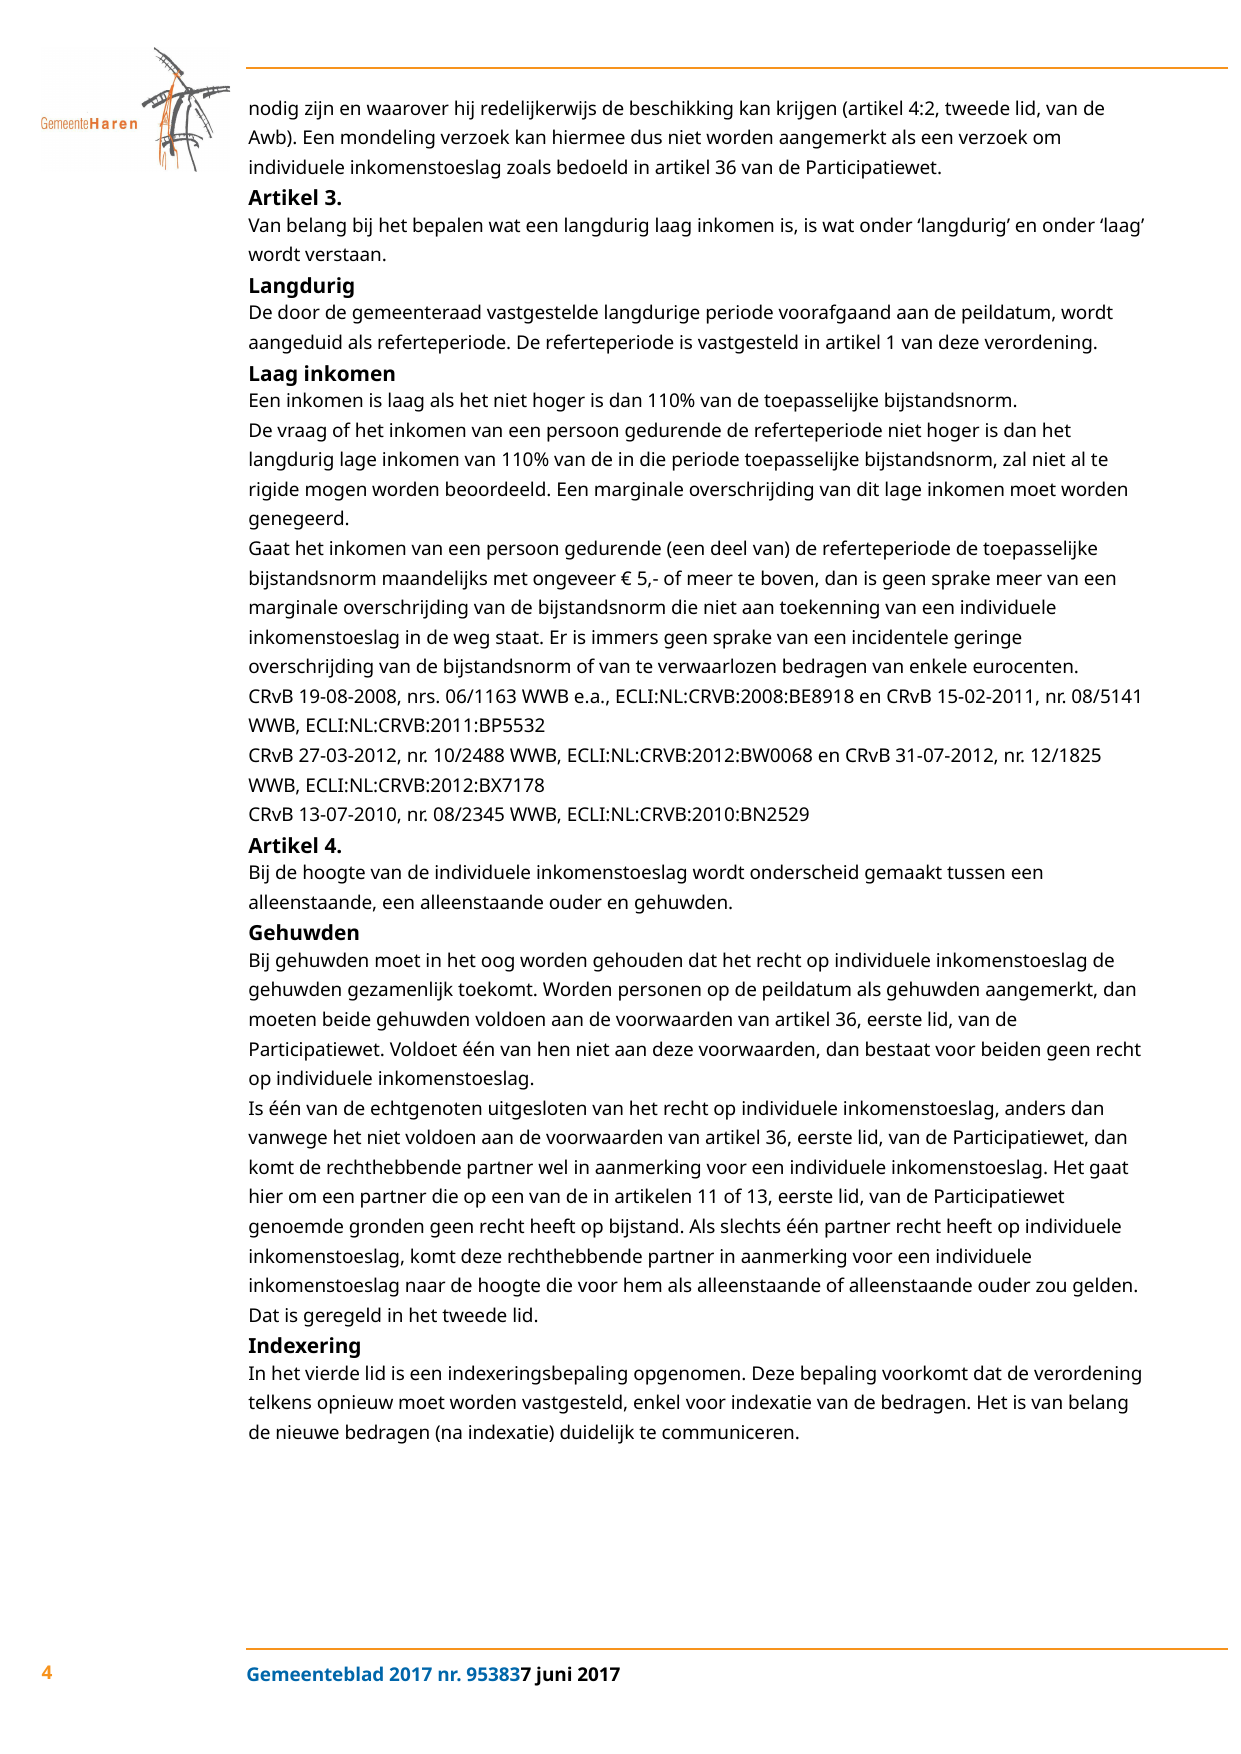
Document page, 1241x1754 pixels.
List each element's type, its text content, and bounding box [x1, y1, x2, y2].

text nodig zijn en waarover hij redelijkerwijs de beschikking kan krijgen (artikel 4:2, tweede lid, van de Awb). Een mondeling verzoek kan hiermee dus niet worden aangemerkt als een verzoek om individuele inkomenstoeslag zoals bedoeld in artikel 36 van de Participatiewet. [248, 95, 1152, 180]
text Is één van de echtgenoten uitgesloten van het recht op individuele inkomenstoeslag, anders dan vanwege het niet voldoen aan de voorwaarden van artikel 36, eerste lid, van de Participatiewet, dan komt de rechthebbende partner wel in aanmerking voor een individuele inkomenstoeslag. Het gaat hier om een partner die op een van de in artikelen 11 of 13, eerste lid, van de Participatiewet genoemde gronden geen recht heeft op bijstand. Als slechts één partner recht heeft op individuele inkomenstoeslag, komt deze rechthebbende partner in aanmerking voor een individuele inkomenstoeslag naar de hoogte die voor hem als alleenstaande of alleenstaande ouder zou gelden. Dat is geregeld in het tweede lid. [248, 1095, 1152, 1328]
text Langdurig [248, 271, 1152, 299]
text In het vierde lid is een indexeringsbepaling opgenomen. Deze bepaling voorkomt dat de verordening telkens opnieuw moet worden vastgesteld, enkel voor indexatie van de bedragen. Het is van belang de nieuwe bedragen (na indexatie) duidelijk te communiceren. [248, 1360, 1152, 1445]
text CRvB 19-08-2008, nrs. 06/1163 WWB e.a., ECLI:NL:CRVB:2008:BE8918 en CRvB 15-02-2011, nr. 08/5141 WWB, ECLI:NL:CRVB:2011:BP5532 [248, 683, 1152, 738]
text CRvB 27-03-2012, nr. 10/2488 WWB, ECLI:NL:CRVB:2012:BW0068 en CRvB 31-07-2012, nr. 12/1825 WWB, ECLI:NL:CRVB:2012:BX7178 [248, 742, 1152, 797]
text Artikel 4. [248, 831, 1152, 859]
text Van belang bij het bepalen wat een langdurig laag inkomen is, is wat onder ‘langdurig’ en onder ‘laag’ wordt verstaan. [248, 212, 1152, 267]
text CRvB 13-07-2010, nr. 08/2345 WWB, ECLI:NL:CRVB:2010:BN2529 [248, 801, 1152, 827]
text Bij gehuwden moet in het oog worden gehouden dat het recht op individuele inkomenstoeslag de gehuwden gezamenlijk toekomt. Worden personen op de peildatum als gehuwden aangemerkt, dan moeten beide gehuwden voldoen aan de voorwaarden van artikel 36, eerste lid, van de Participatiewet. Voldoet één van hen niet aan deze voorwaarden, dan bestaat voor beiden geen recht op individuele inkomenstoeslag. [248, 947, 1152, 1091]
text De vraag of het inkomen van een persoon gedurende de referteperiode niet hoger is dan het langdurig lage inkomen van 110% van de in die periode toepasselijke bijstandsnorm, zal niet al te rigide mogen worden beoordeeld. Een marginale overschrijding van dit lage inkomen moet worden genegeerd. [248, 417, 1152, 531]
text Gaat het inkomen van een persoon gedurende (een deel van) de referteperiode de toepasselijke bijstandsnorm maandelijks met ongeveer € 5,- of meer te boven, dan is geen sprake meer van een marginale overschrijding van de bijstandsnorm die niet aan toekenning van een individuele inkomenstoeslag in de weg staat. Er is immers geen sprake van een incidentele geringe overschrijding van de bijstandsnorm of van te verwaarlozen bedragen van enkele eurocenten. [248, 535, 1152, 679]
text Bij de hoogte van de individuele inkomenstoeslag wordt onderscheid gemaakt tussen een alleenstaande, een alleenstaande ouder en gehuwden. [248, 859, 1152, 915]
text Laag inkomen [248, 359, 1152, 387]
text Artikel 3. [248, 183, 1152, 212]
picture [41, 47, 231, 172]
text Gehuwden [248, 918, 1152, 947]
text Indexering [248, 1332, 1152, 1360]
text De door de gemeenteraad vastgestelde langdurige periode voorafgaand aan de peildatum, wordt aangeduid als referteperiode. De referteperiode is vastgesteld in artikel 1 van deze verordening. [248, 299, 1152, 355]
text Een inkomen is laag als het niet hoger is dan 110% van de toepasselijke bijstandsnorm. [248, 387, 1152, 413]
